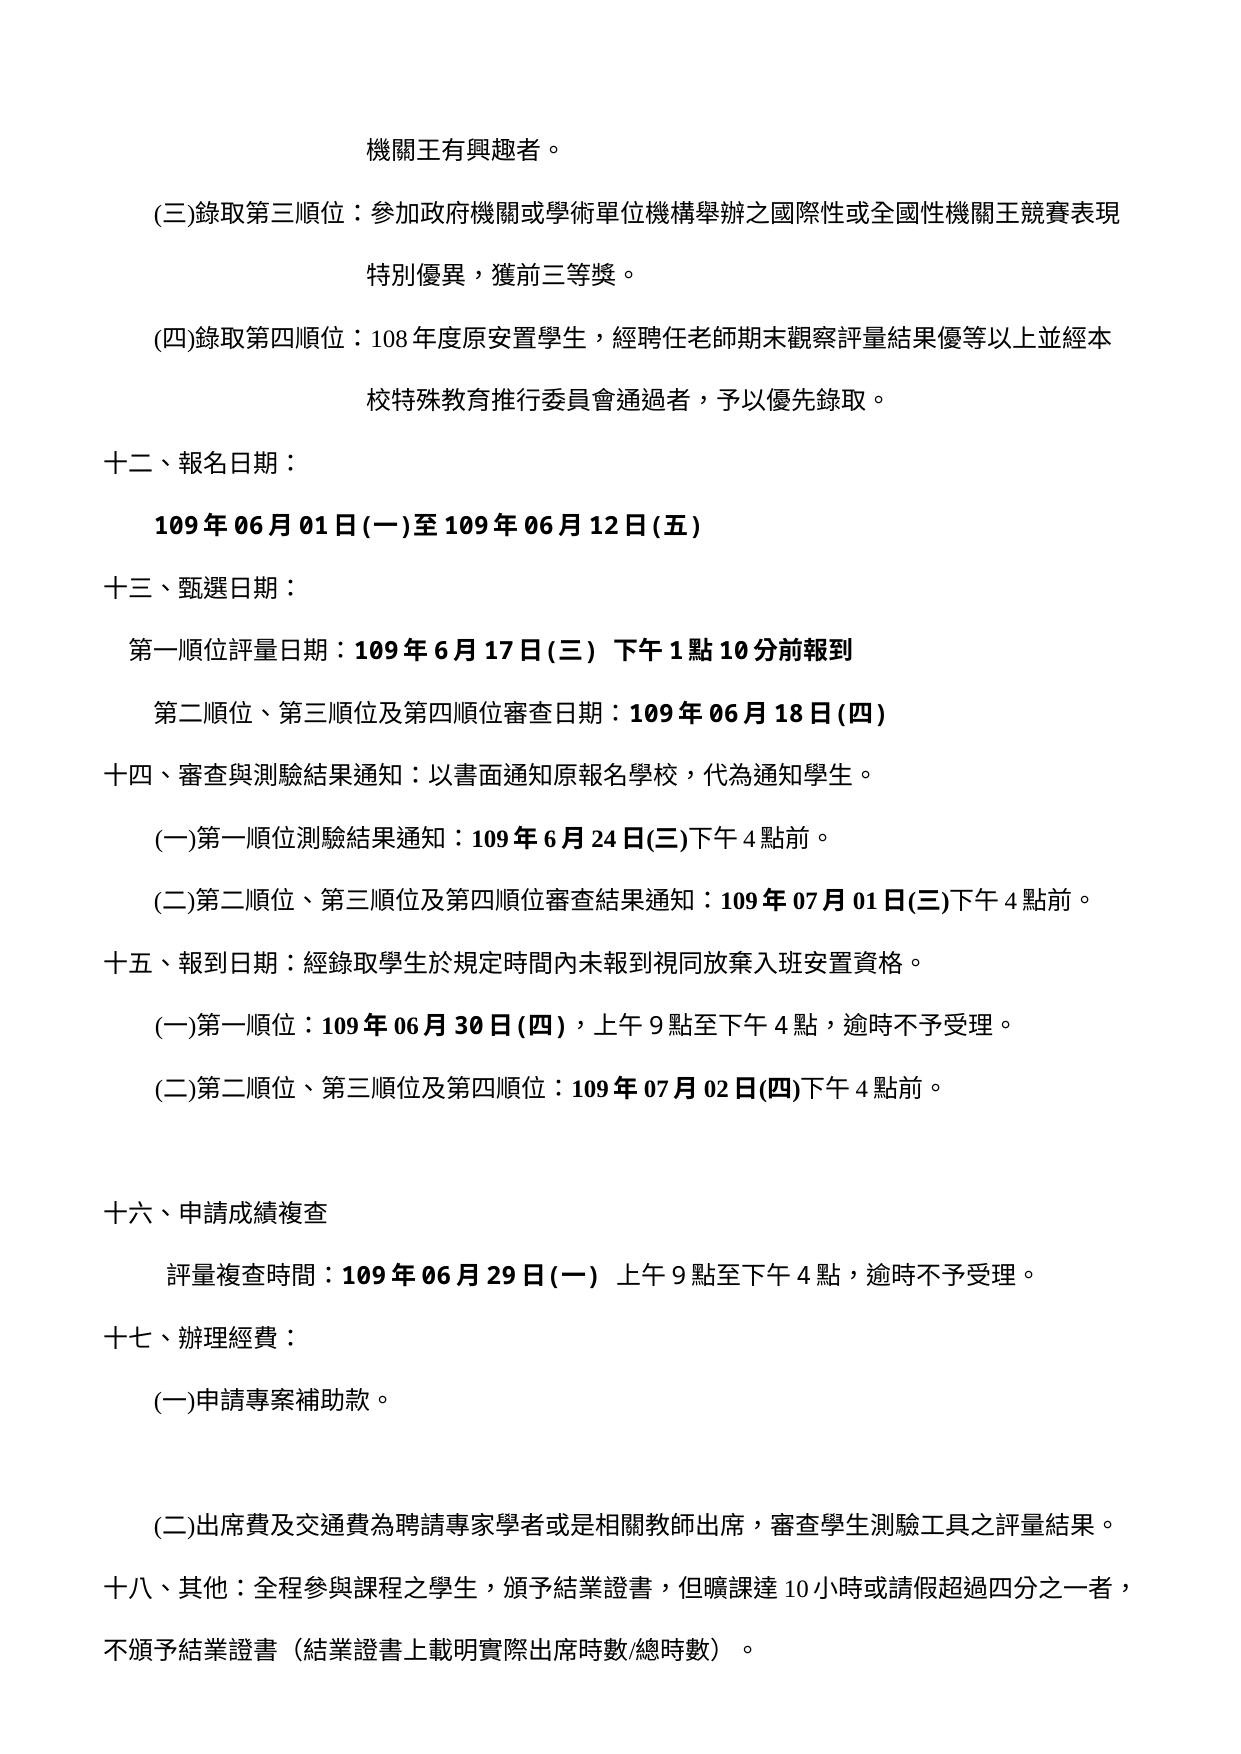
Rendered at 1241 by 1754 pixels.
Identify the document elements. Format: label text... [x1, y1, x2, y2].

text (二)第二順位、第三順位及第四順位：109年07月02日(四)下午4點前。 [103, 1045, 1137, 1107]
text (三)錄取第三順位：參加政府機關或學術單位機構舉辦之國際性或全國性機關王競賽表現特別優異，獲前三等獎。 [153, 170, 1137, 295]
text 十五、報到日期：經錄取學生於規定時間內未報到視同放棄入班安置資格。 [103, 920, 1137, 982]
text 109年06月01日(一)至109年06月12日(五) [153, 482, 1137, 545]
text 第二順位、第三順位及第四順位審查日期：109年06月18日(四) [153, 670, 1137, 732]
text 十七、辦理經費： [103, 1295, 1137, 1357]
text (一)第一順位：109年06月30日(四)，上午9點至下午4點，逾時不予受理。 [103, 982, 1137, 1045]
text 評量複查時間：109年06月29日(一) 上午9點至下午4點，逾時不予受理。 [153, 1232, 1137, 1295]
text 十三、甄選日期： [103, 545, 1137, 607]
text (四)錄取第四順位：108年度原安置學生，經聘任老師期末觀察評量結果優等以上並經本校特殊教育推行委員會通過者，予以優先錄取。 [153, 295, 1137, 420]
text 第一順位評量日期：109年6月17日(三) 下午1點10分前報到 [103, 607, 1137, 670]
text 機關王有興趣者。 [153, 107, 1137, 170]
text 十六、申請成績複查 [103, 1170, 1137, 1232]
text (一)申請專案補助款。 [103, 1357, 1137, 1420]
text (一)第一順位測驗結果通知：109年6月24日(三)下午4點前。 [103, 795, 1137, 857]
text 十二、報名日期： [103, 420, 1137, 482]
text 十八、其他：全程參與課程之學生，頒予結業證書，但曠課達10小時或請假超過四分之一者，不頒予結業證書（結業證書上載明實際出席時數/總時數）。 [103, 1545, 1137, 1670]
text 十四、審查與測驗結果通知：以書面通知原報名學校，代為通知學生。 [103, 732, 1137, 795]
text (二)第二順位、第三順位及第四順位審查結果通知：109年07月01日(三)下午4點前。 [103, 857, 1137, 920]
text (二)出席費及交通費為聘請專家學者或是相關教師出席，審查學生測驗工具之評量結果。 [103, 1482, 1137, 1545]
